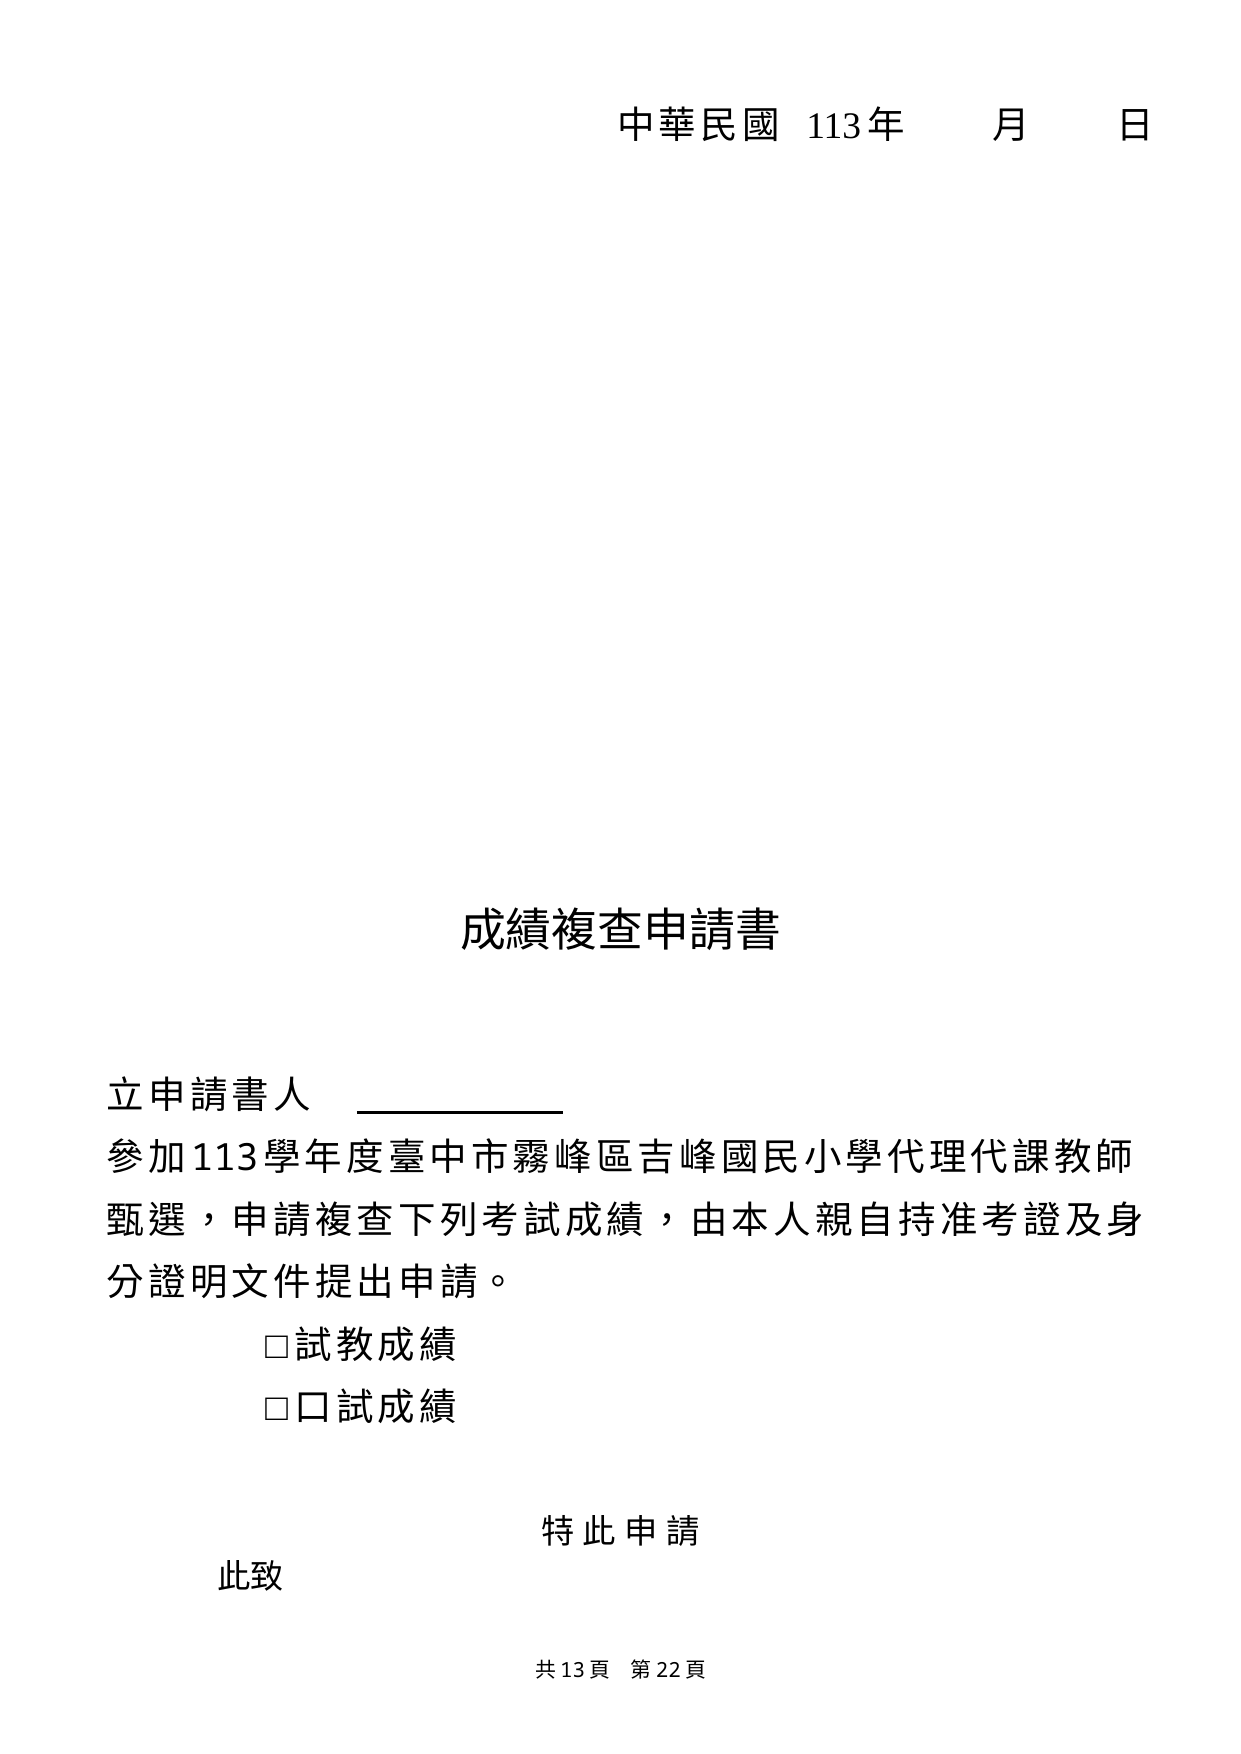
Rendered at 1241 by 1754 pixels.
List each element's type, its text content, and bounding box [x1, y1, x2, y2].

text 此致 [84, 1550, 1157, 1598]
text 中華民國 113年 月 日 [84, 81, 1157, 143]
text 參加113學年度臺中市霧峰區吉峰國民小學代理代課教師甄選，申請複查下列考試成績，由本人親自持准考證及身分證明文件提出申請。 [98, 1113, 1157, 1300]
text □口試成績 [84, 1363, 1157, 1425]
text 成績複查申請書 [84, 893, 1157, 959]
text □試教成績 [84, 1300, 1157, 1363]
text 特此申請 [84, 1488, 1157, 1550]
text 立申請書人 [98, 1050, 1157, 1113]
